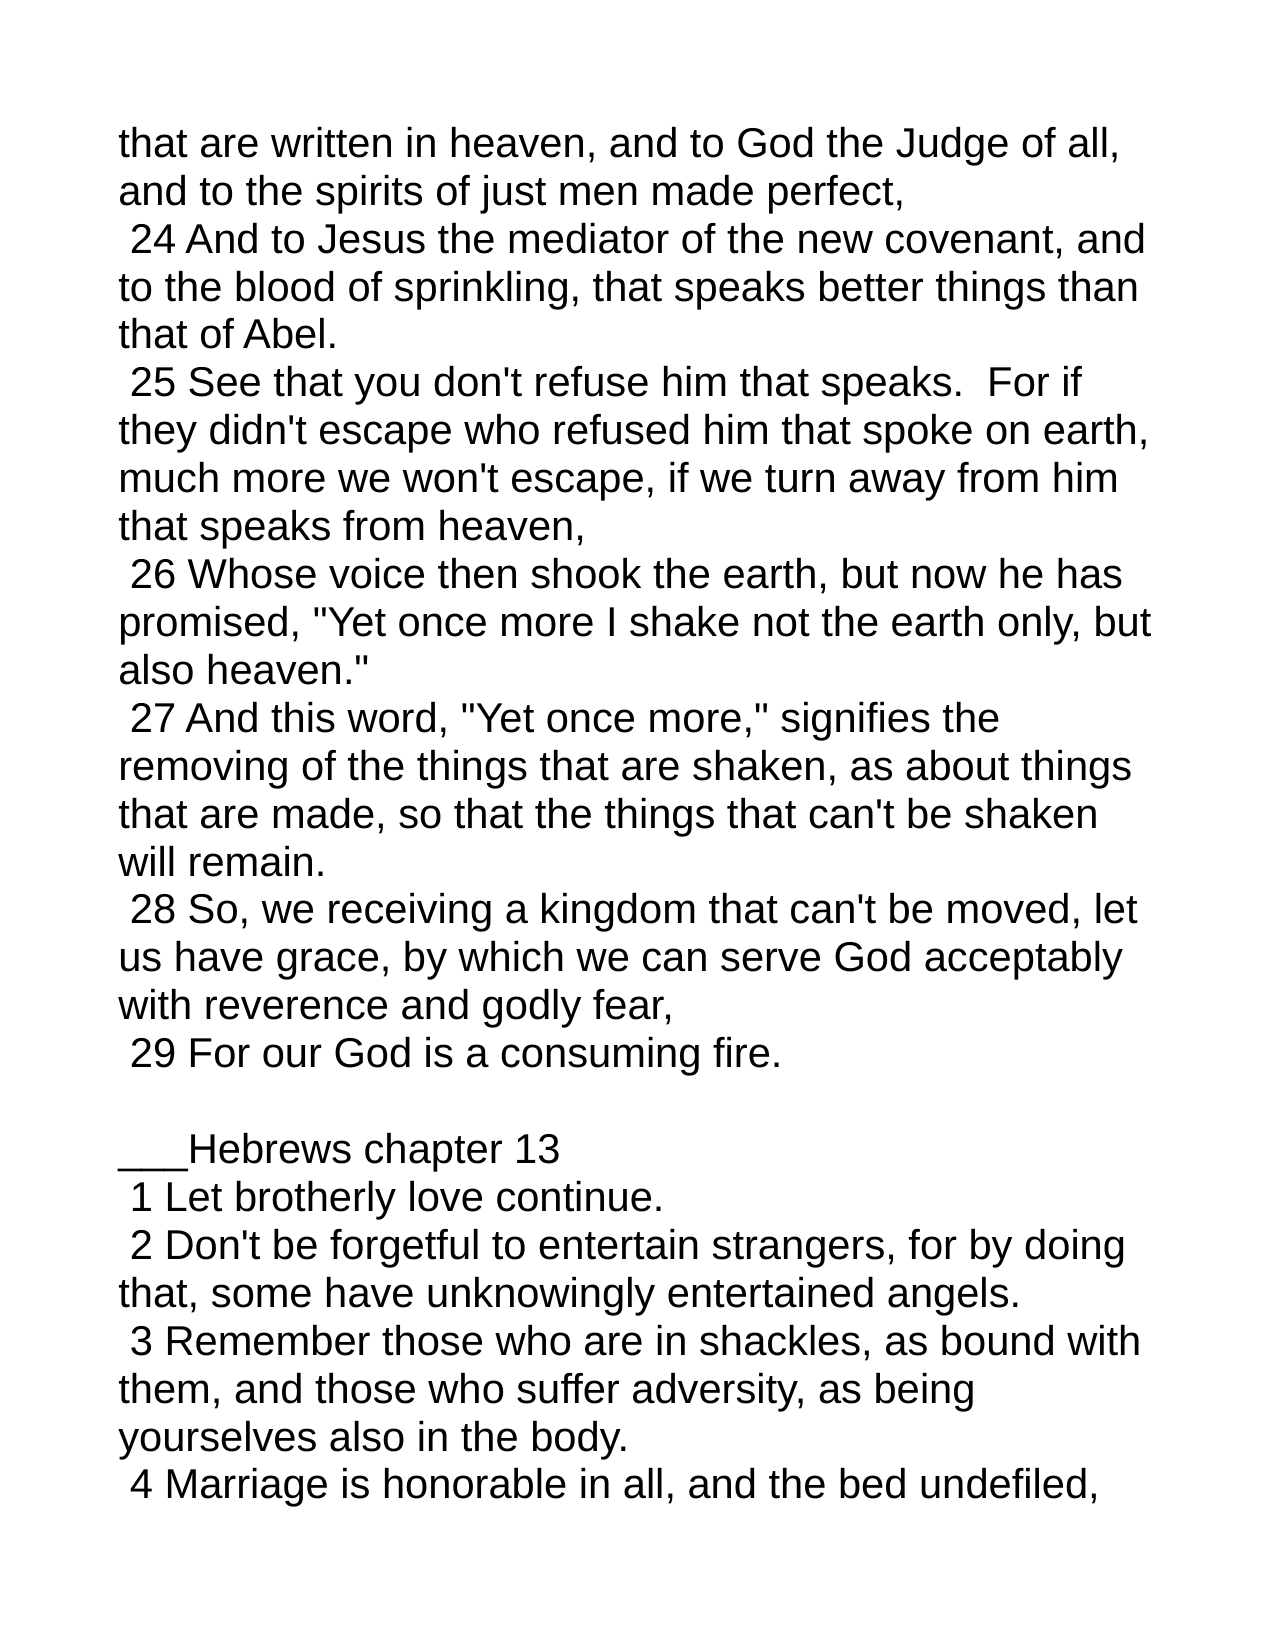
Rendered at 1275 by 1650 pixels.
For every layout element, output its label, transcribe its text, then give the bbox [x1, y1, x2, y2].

text that are written in heaven, and to God the Judge of all, and to the spirits of just men made perfect, [118, 118, 1157, 214]
text 3 Remember those who are in shackles, as bound with them, and those who suffer adversity, as being yourselves also in the body. [118, 1316, 1157, 1460]
text 28 So, we receiving a kingdom that can't be moved, let us have grace, by which we can serve God acceptably with reverence and godly fear, [118, 885, 1157, 1028]
text 26 Whose voice then shook the earth, but now he has promised, "Yet once more I shake not the earth only, but also heaven." [118, 549, 1157, 693]
text 25 See that you don't refuse him that speaks. For if they didn't escape who refused him that spoke on earth, much more we won't escape, if we turn away from him that speaks from heaven, [118, 358, 1157, 549]
text 29 For our God is a consuming fire. [118, 1028, 1157, 1076]
text 1 Let brotherly love continue. [118, 1172, 1157, 1220]
text 2 Don't be forgetful to entertain strangers, for by doing that, some have unknowingly entertained angels. [118, 1220, 1157, 1316]
text 24 And to Jesus the mediator of the new covenant, and to the blood of sprinkling, that speaks better things than that of Abel. [118, 214, 1157, 358]
text 4 Marriage is honorable in all, and the bed undefiled, [118, 1460, 1157, 1508]
text 27 And this word, "Yet once more," signifies the removing of the things that are shaken, as about things that are made, so that the things that can't be shaken will remain. [118, 693, 1157, 885]
text ___Hebrews chapter 13 [118, 1124, 1157, 1172]
